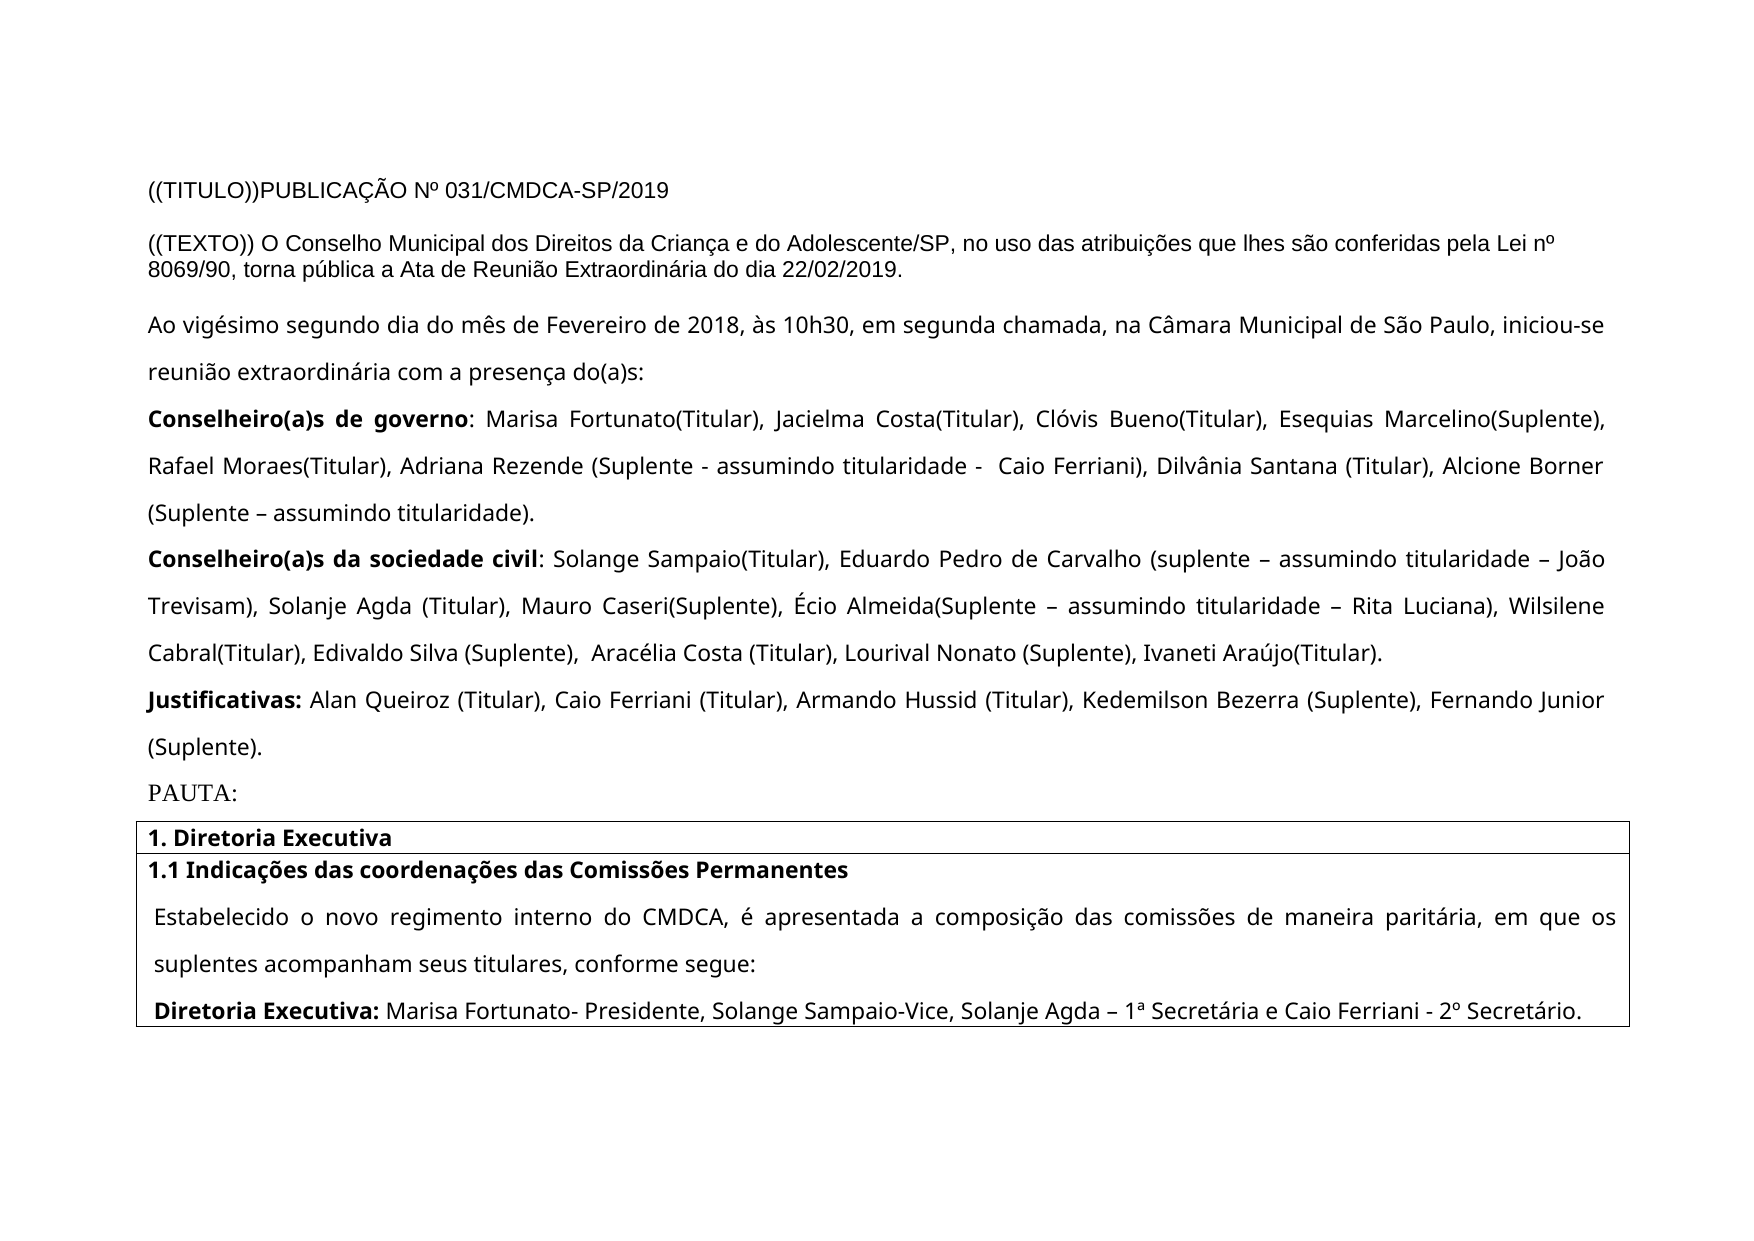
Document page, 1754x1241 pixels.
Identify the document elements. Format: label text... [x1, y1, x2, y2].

text Justificativas: Alan Queiroz (Titular), Caio Ferriani (Titular), Armando Hussid (Titular), Kedemilson Bezerra (Suplente), Fernando Junior (Suplente). [148, 684, 1606, 762]
text Ao vigésimo segundo dia do mês de Fevereiro de 2018, às 10h30, em segunda chamada, na Câmara Municipal de São Paulo, iniciou-se reunião extraordinária com a presença do(a)s: [148, 309, 1606, 387]
text ((TITULO))PUBLICAÇÃO Nº 031/CMDCA-SP/2019 [148, 177, 1606, 203]
table_cell 1.1 Indicações das coordenações das Comissões Permanentes Estabelecido o novo regimento interno do CMDCA, é apresentada a composição das comissões de maneira paritária, em que os suplentes acompanham seus titulares, conforme segue: Diretoria Executiva: Marisa Fortunato- Presidente, Solange Sampaio-Vice, Solanje Agda – 1ª Secretária e Caio Ferriani - 2º Secretário. [137, 854, 1629, 1026]
text PAUTA: [148, 778, 1606, 806]
table_header 1. Diretoria Executiva [137, 822, 1629, 853]
text Conselheiro(a)s da sociedade civil: Solange Sampaio(Titular), Eduardo Pedro de Carvalho (suplente – assumindo titularidade – João Trevisam), Solanje Agda (Titular), Mauro Caseri(Suplente), Écio Almeida(Suplente – assumindo titularidade – Rita Luciana), Wilsilene Cabral(Titular), Edivaldo Silva (Suplente), Aracélia Costa (Titular), Lourival Nonato (Suplente), Ivaneti Araújo(Titular). [148, 543, 1606, 668]
text ((TEXTO)) O Conselho Municipal dos Direitos da Criança e do Adolescente/SP, no uso das atribuições que lhes são conferidas pela Lei nº 8069/90, torna pública a Ata de Reunião Extraordinária do dia 22/02/2019. [148, 230, 1606, 283]
text Conselheiro(a)s de governo: Marisa Fortunato(Titular), Jacielma Costa(Titular), Clóvis Bueno(Titular), Esequias Marcelino(Suplente), Rafael Moraes(Titular), Adriana Rezende (Suplente - assumindo titularidade - Caio Ferriani), Dilvânia Santana (Titular), Alcione Borner (Suplente – assumindo titularidade). [148, 403, 1606, 528]
